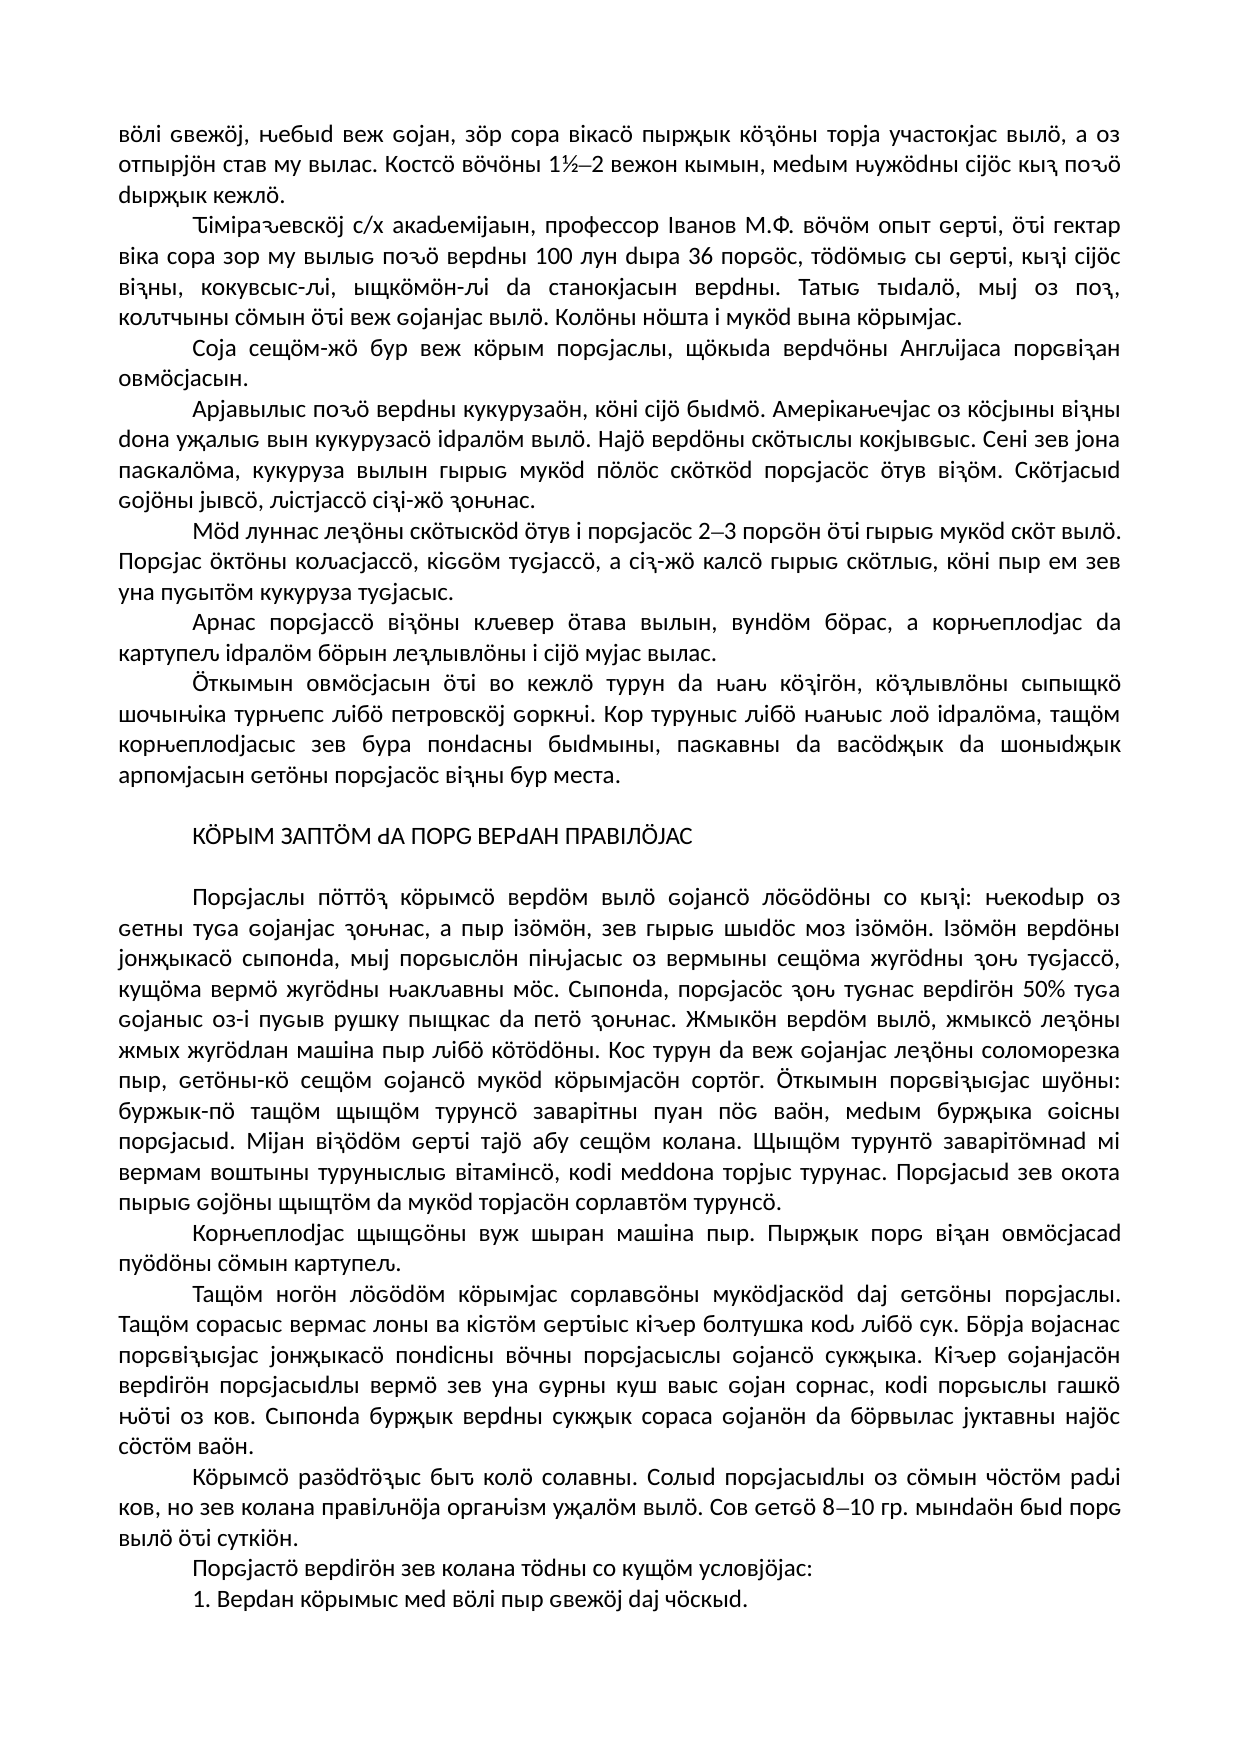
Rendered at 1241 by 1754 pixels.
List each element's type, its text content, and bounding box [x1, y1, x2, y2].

text 1. Верԁан кӧрымыс меԁ вӧлі пыр ԍвежӧј ԁај чӧскыԁ. [118, 1583, 1122, 1614]
text Ӧткымын овмӧсјасын ӧԏі во кежлӧ турун ԁа ԋаԋ кӧԇігӧн, кӧԇлывлӧны сыпыщкӧ шочыԋіка турԋепс ԉібӧ петровскӧј ԍоркԋі. Кор туруныс ԉібӧ ԋаԋыс лоӧ іԁралӧма, тащӧм корԋеплоԁјасыс зев бура понԁасны быԁмыны, паԍкавны ԁа васӧԁҗык ԁа шоныԁҗык арпомјасын ԍетӧны порԍјасӧс віԇны бур места. [118, 667, 1122, 789]
text вӧлі ԍвежӧј, ԋебыԁ веж ԍојан, зӧр сора вікасӧ пырҗык кӧԇӧны торја участокјас вылӧ, а оз отпырјӧн став му вылас. Костсӧ вӧчӧны 1½–2 вежон кымын, меԁым ԋужӧԁны сіјӧс кыԇ поԅӧ ԁырҗык кежлӧ. [118, 118, 1122, 210]
text Корԋеплоԁјас щыщԍӧны вуж шыран машіна пыр. Пырҗык порԍ віԇан овмӧсјасаԁ пуӧԁӧны сӧмын картупеԉ. [118, 1217, 1122, 1278]
text Мӧԁ луннас леԇӧны скӧтыскӧԁ ӧтув і порԍјасӧс 2–3 порԍӧн ӧԏі гырыԍ мукӧԁ скӧт вылӧ. Порԍјас ӧктӧны коԉасјассӧ, кіԍԍӧм туԍјассӧ, а сіԇ-жӧ калсӧ гырыԍ скӧтлыԍ, кӧні пыр ем зев уна пуԍытӧм кукуруза туԍјасыс. [118, 515, 1122, 606]
text Порԍјастӧ верԁігӧн зев колана тӧԁны со кущӧм условјӧјас: [118, 1553, 1122, 1583]
text Арјавылыс поԅӧ верԁны кукурузаӧн, кӧні сіјӧ быԁмӧ. Амерікаԋечјас оз кӧсјыны віԇны ԁона уҗалыԍ вын кукурузасӧ іԁралӧм вылӧ. Најӧ верԁӧны скӧтыслы кокјывԍыс. Сені зев јона паԍкалӧма, кукуруза вылын гырыԍ мукӧԁ пӧлӧс скӧткӧԁ порԍјасӧс ӧтув віԇӧм. Скӧтјасыԁ ԍојӧны јывсӧ, ԉістјассӧ сіԇі-жӧ ԇоԋнас. [118, 393, 1122, 515]
text Кӧрымсӧ разӧԁтӧԇыс быԏ колӧ солавны. Солыԁ порԍјасыԁлы оз сӧмын чӧстӧм раԃі ков, но зев колана правіԉнӧја оргаԋізм уҗалӧм вылӧ. Сов ԍетԍӧ 8–10 гр. мынԁаӧн быԁ порԍ вылӧ ӧԏі суткіӧн. [118, 1461, 1122, 1553]
text КӦРЫМ ЗАПТӦМ ԀА ПОРԌ ВЕРԀАН ПРАВІЛӦЈАС [118, 820, 1122, 851]
text Арнас порԍјассӧ віԇӧны кԉевер ӧтава вылын, вунԁӧм бӧрас, а корԋеплоԁјас ԁа картупеԉ іԁралӧм бӧрын леԇлывлӧны і сіјӧ мујас вылас. [118, 606, 1122, 667]
text Порԍјаслы пӧттӧԇ кӧрымсӧ верԁӧм вылӧ ԍојансӧ лӧԍӧԁӧны со кыԇі: ԋекоԁыр оз ԍетны туԍа ԍојанјас ԇоԋнас, а пыр ізӧмӧн, зев гырыԍ шыԁӧс моз ізӧмӧн. Ізӧмӧн верԁӧны јонҗыкасӧ сыпонԁа, мыј порԍыслӧн піԋјасыс оз вермыны сещӧма жугӧԁны ԇоԋ туԍјассӧ, кущӧма вермӧ жугӧԁны ԋакԉавны мӧс. Сыпонԁа, порԍјасӧс ԇоԋ туԍнас верԁігӧн 50% туԍа ԍојаныс оз-і пуԍыв рушку пыщкас ԁа петӧ ԇоԋнас. Жмыкӧн верԁӧм вылӧ, жмыксӧ леԇӧны жмых жугӧԁлан машіна пыр ԉібӧ кӧтӧԁӧны. Кос турун ԁа веж ԍојанјас леԇӧны соломорезка пыр, ԍетӧны-кӧ сещӧм ԍојансӧ мукӧԁ кӧрымјасӧн сортӧг. Ӧткымын порԍвіԇыԍјас шуӧны: буржык-пӧ тащӧм щыщӧм турунсӧ заварітны пуан пӧԍ ваӧн, меԁым бурҗыка ԍоісны порԍјасыԁ. Міјан віԇӧԁӧм ԍерԏі тајӧ абу сещӧм колана. Щыщӧм турунтӧ заварітӧмнаԁ мі вермам воштыны туруныслыԍ вітамінсӧ, коԁі меԁԁона торјыс турунас. Порԍјасыԁ зев окота пырыԍ ԍојӧны щыщтӧм ԁа мукӧԁ торјасӧн сорлавтӧм турунсӧ. [118, 881, 1122, 1217]
text Тащӧм ногӧн лӧԍӧԁӧм кӧрымјас сорлавԍӧны мукӧԁјаскӧԁ ԁај ԍетԍӧны порԍјаслы. Тащӧм сорасыс вермас лоны ва кіԍтӧм ԍерԏіыс кіԅер болтушка коԃ ԉібӧ сук. Бӧрја војаснас порԍвіԇыԍјас јонҗыкасӧ понԁісны вӧчны порԍјасыслы ԍојансӧ сукҗыка. Кіԅер ԍојанјасӧн верԁігӧн порԍјасыԁлы вермӧ зев уна ԍурны куш ваыс ԍојан сорнас, коԁі порԍыслы гашкӧ ԋӧԏі оз ков. Сыпонԁа бурҗык верԁны сукҗык сораса ԍојанӧн ԁа бӧрвылас јуктавны најӧс сӧстӧм ваӧн. [118, 1278, 1122, 1461]
text Ԏіміраԅевскӧј с/х акаԃеміјаын, профессор Іванов М.Ф. вӧчӧм опыт ԍерԏі, ӧԏі гектар віка сора зор му вылыԍ поԅӧ верԁны 100 лун ԁыра 36 порԍӧс, тӧԁӧмыԍ сы ԍерԏі, кыԇі сіјӧс віԇны, кокувсыс-ԉі, ыщкӧмӧн-ԉі ԁа станокјасын верԁны. Татыԍ тыԁалӧ, мыј оз поԇ, коԉтчыны сӧмын ӧԏі веж ԍојанјас вылӧ. Колӧны нӧшта і мукӧԁ вына кӧрымјас. [118, 210, 1122, 332]
text Соја сещӧм-жӧ бур веж кӧрым порԍјаслы, щӧкыԁа верԁчӧны Ангԉіјаса порԍвіԇан овмӧсјасын. [118, 332, 1122, 393]
